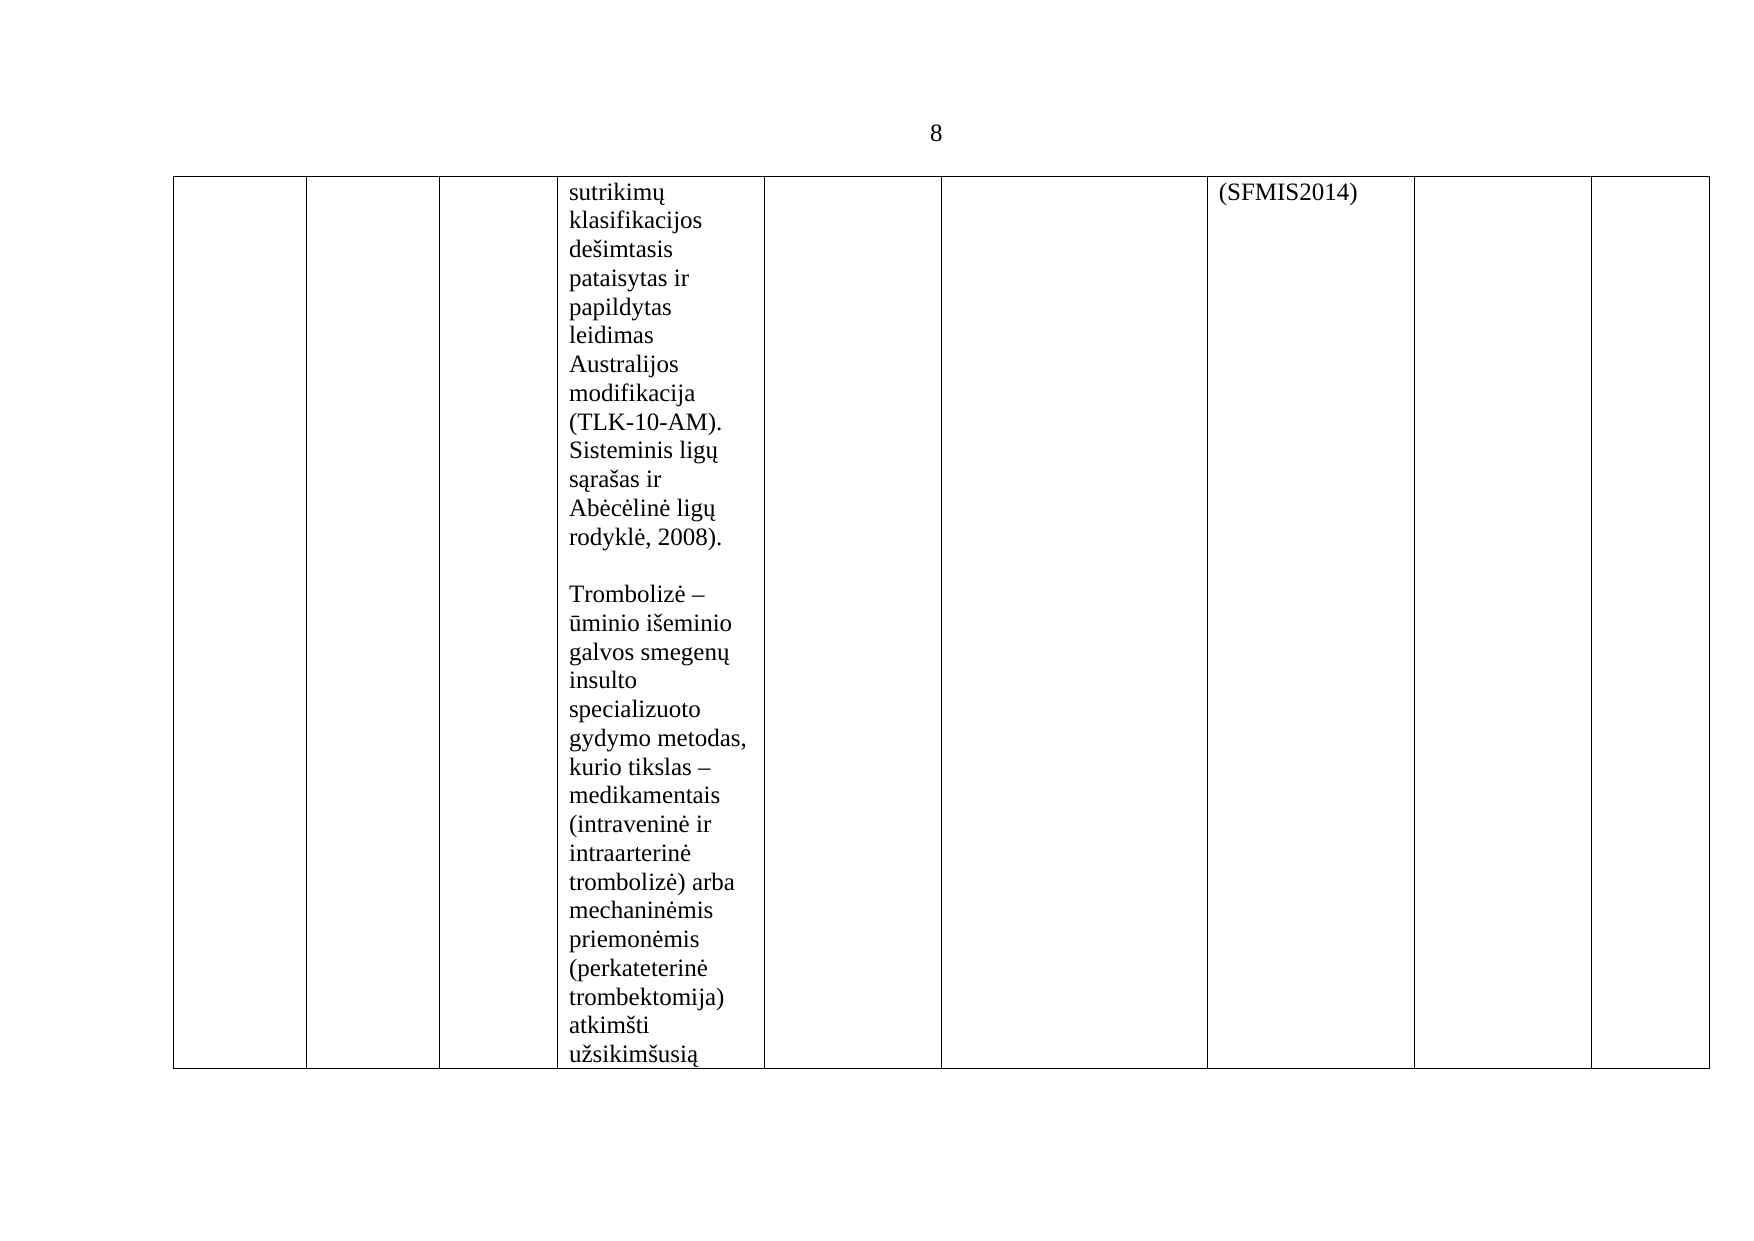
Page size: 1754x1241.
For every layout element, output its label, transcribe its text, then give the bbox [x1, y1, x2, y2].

table_header [765, 177, 941, 1068]
table_header sutrikimų klasifikacijos dešimtasis pataisytas ir papildytas leidimas Australijos modifikacija (TLK-10-AM). Sisteminis ligų sąrašas ir Abėcėlinė ligų rodyklė, 2008). Trombolizė – ūminio išeminio galvos smegenų insulto specializuoto gydymo metodas, kurio tikslas – medikamentais (intraveninė ir intraarterinė trombolizė) arba mechaninėmis priemonėmis (perkateterinė trombektomija) atkimšti užsikimšusią [558, 177, 764, 1068]
table_header [174, 177, 306, 1068]
table_header [440, 177, 557, 1068]
table_header [1415, 177, 1591, 1068]
table_header [1592, 177, 1709, 1068]
table_header [307, 177, 439, 1068]
table_header [942, 177, 1207, 1068]
table_header (SFMIS2014) [1208, 177, 1414, 1068]
